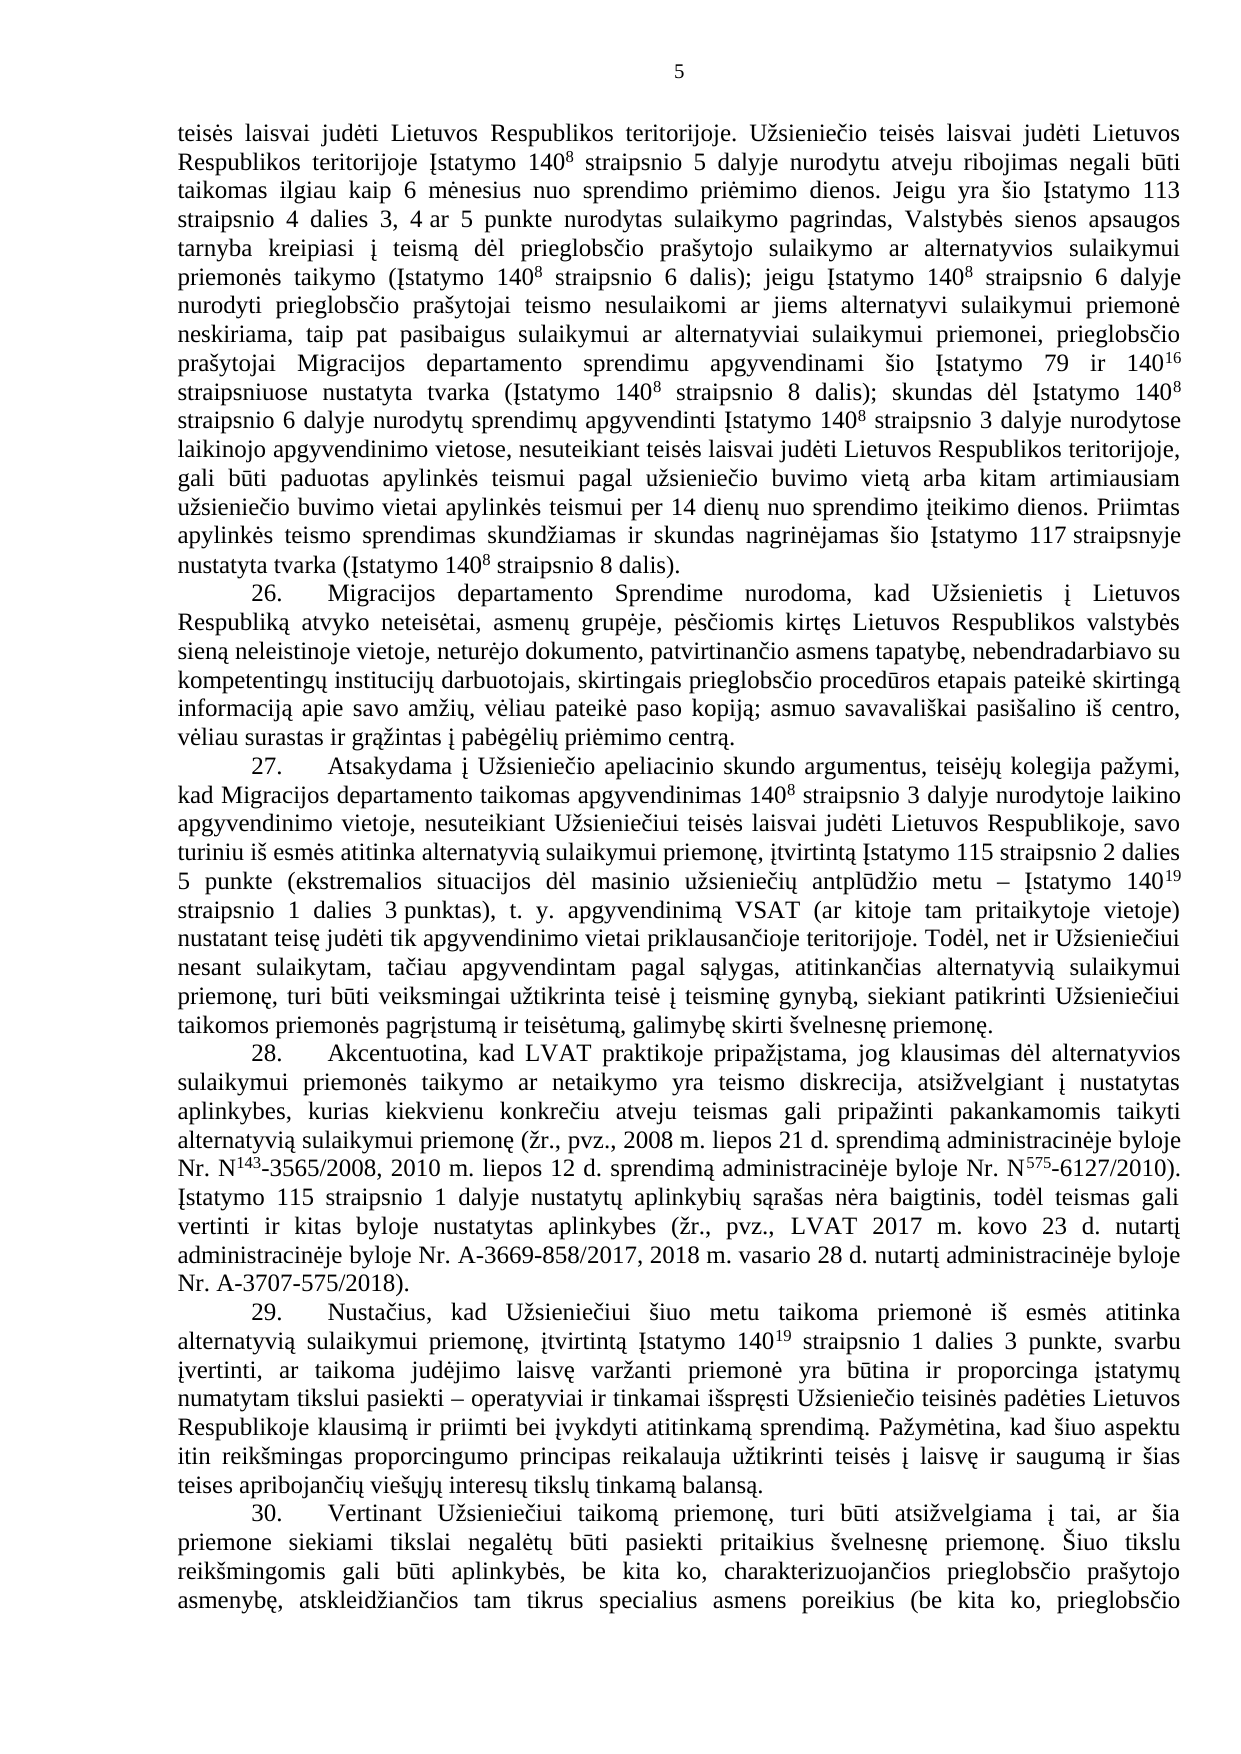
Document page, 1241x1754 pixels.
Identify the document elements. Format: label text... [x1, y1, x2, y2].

text teisės laisvai judėti Lietuvos Respublikos teritorijoje. Užsieniečio teisės laisvai judėti Lietuvos Respublikos teritorijoje Įstatymo 1408 straipsnio 5 dalyje nurodytu atveju ribojimas negali būti taikomas ilgiau kaip 6 mėnesius nuo sprendimo priėmimo dienos. Jeigu yra šio Įstatymo 113 straipsnio 4 dalies 3, 4 ar 5 punkte nurodytas sulaikymo pagrindas, Valstybės sienos apsaugos tarnyba kreipiasi į teismą dėl prieglobsčio prašytojo sulaikymo ar alternatyvios sulaikymui priemonės taikymo (Įstatymo 1408 straipsnio 6 dalis); jeigu Įstatymo 1408 straipsnio 6 dalyje nurodyti prieglobsčio prašytojai teismo nesulaikomi ar jiems alternatyvi sulaikymui priemonė neskiriama, taip pat pasibaigus sulaikymui ar alternatyviai sulaikymui priemonei, prieglobsčio prašytojai Migracijos departamento sprendimu apgyvendinami šio Įstatymo 79 ir 14016 straipsniuose nustatyta tvarka (Įstatymo 1408 straipsnio 8 dalis); skundas dėl Įstatymo 1408 straipsnio 6 dalyje nurodytų sprendimų apgyvendinti Įstatymo 1408 straipsnio 3 dalyje nurodytose laikinojo apgyvendinimo vietose, nesuteikiant teisės laisvai judėti Lietuvos Respublikos teritorijoje, gali būti paduotas apylinkės teismui pagal užsieniečio buvimo vietą arba kitam artimiausiam užsieniečio buvimo vietai apylinkės teismui per 14 dienų nuo sprendimo įteikimo dienos. Priimtas apylinkės teismo sprendimas skundžiamas ir skundas nagrinėjamas šio Įstatymo 117 straipsnyje nustatyta tvarka (Įstatymo 1408 straipsnio 8 dalis). [177, 118, 1181, 578]
text 27. Atsakydama į Užsieniečio apeliacinio skundo argumentus, teisėjų kolegija pažymi, kad Migracijos departamento taikomas apgyvendinimas 1408 straipsnio 3 dalyje nurodytoje laikino apgyvendinimo vietoje, nesuteikiant Užsieniečiui teisės laisvai judėti Lietuvos Respublikoje, savo turiniu iš esmės atitinka alternatyvią sulaikymui priemonę, įtvirtintą Įstatymo 115 straipsnio 2 dalies 5 punkte (ekstremalios situacijos dėl masinio užsieniečių antplūdžio metu – Įstatymo 14019 straipsnio 1 dalies 3 punktas), t. y. apgyvendinimą VSAT (ar kitoje tam pritaikytoje vietoje) nustatant teisę judėti tik apgyvendinimo vietai priklausančioje teritorijoje. Todėl, net ir Užsieniečiui nesant sulaikytam, tačiau apgyvendintam pagal sąlygas, atitinkančias alternatyvią sulaikymui priemonę, turi būti veiksmingai užtikrinta teisė į teisminę gynybą, siekiant patikrinti Užsieniečiui taikomos priemonės pagrįstumą ir teisėtumą, galimybę skirti švelnesnę priemonę. [177, 751, 1181, 1038]
text 28. Akcentuotina, kad LVAT praktikoje pripažįstama, jog klausimas dėl alternatyvios sulaikymui priemonės taikymo ar netaikymo yra teismo diskrecija, atsižvelgiant į nustatytas aplinkybes, kurias kiekvienu konkrečiu atveju teismas gali pripažinti pakankamomis taikyti alternatyvią sulaikymui priemonę (žr., pvz., 2008 m. liepos 21 d. sprendimą administracinėje byloje Nr. N143-3565/2008, 2010 m. liepos 12 d. sprendimą administracinėje byloje Nr. N575-6127/2010). Įstatymo 115 straipsnio 1 dalyje nustatytų aplinkybių sąrašas nėra baigtinis, todėl teismas gali vertinti ir kitas byloje nustatytas aplinkybes (žr., pvz., LVAT 2017 m. kovo 23 d. nutartį administracinėje byloje Nr. A-3669-858/2017, 2018 m. vasario 28 d. nutartį administracinėje byloje Nr. A-3707-575/2018). [177, 1038, 1181, 1297]
text 30. Vertinant Užsieniečiui taikomą priemonę, turi būti atsižvelgiama į tai, ar šia priemone siekiami tikslai negalėtų būti pasiekti pritaikius švelnesnę priemonę. Šiuo tikslu reikšmingomis gali būti aplinkybės, be kita ko, charakterizuojančios prieglobsčio prašytojo asmenybę, atskleidžiančios tam tikrus specialius asmens poreikius (be kita ko, prieglobsčio [177, 1498, 1181, 1613]
text 26. Migracijos departamento Sprendime nurodoma, kad Užsienietis į Lietuvos Respubliką atvyko neteisėtai, asmenų grupėje, pėsčiomis kirtęs Lietuvos Respublikos valstybės sieną neleistinoje vietoje, neturėjo dokumento, patvirtinančio asmens tapatybę, nebendradarbiavo su kompetentingų institucijų darbuotojais, skirtingais prieglobsčio procedūros etapais pateikė skirtingą informaciją apie savo amžių, vėliau pateikė paso kopiją; asmuo savavališkai pasišalino iš centro, vėliau surastas ir grąžintas į pabėgėlių priėmimo centrą. [177, 578, 1181, 751]
text 29. Nustačius, kad Užsieniečiui šiuo metu taikoma priemonė iš esmės atitinka alternatyvią sulaikymui priemonę, įtvirtintą Įstatymo 14019 straipsnio 1 dalies 3 punkte, svarbu įvertinti, ar taikoma judėjimo laisvę varžanti priemonė yra būtina ir proporcinga įstatymų numatytam tikslui pasiekti – operatyviai ir tinkamai išspręsti Užsieniečio teisinės padėties Lietuvos Respublikoje klausimą ir priimti bei įvykdyti atitinkamą sprendimą. Pažymėtina, kad šiuo aspektu itin reikšmingas proporcingumo principas reikalauja užtikrinti teisės į laisvę ir saugumą ir šias teises apribojančių viešųjų interesų tikslų tinkamą balansą. [177, 1297, 1181, 1498]
